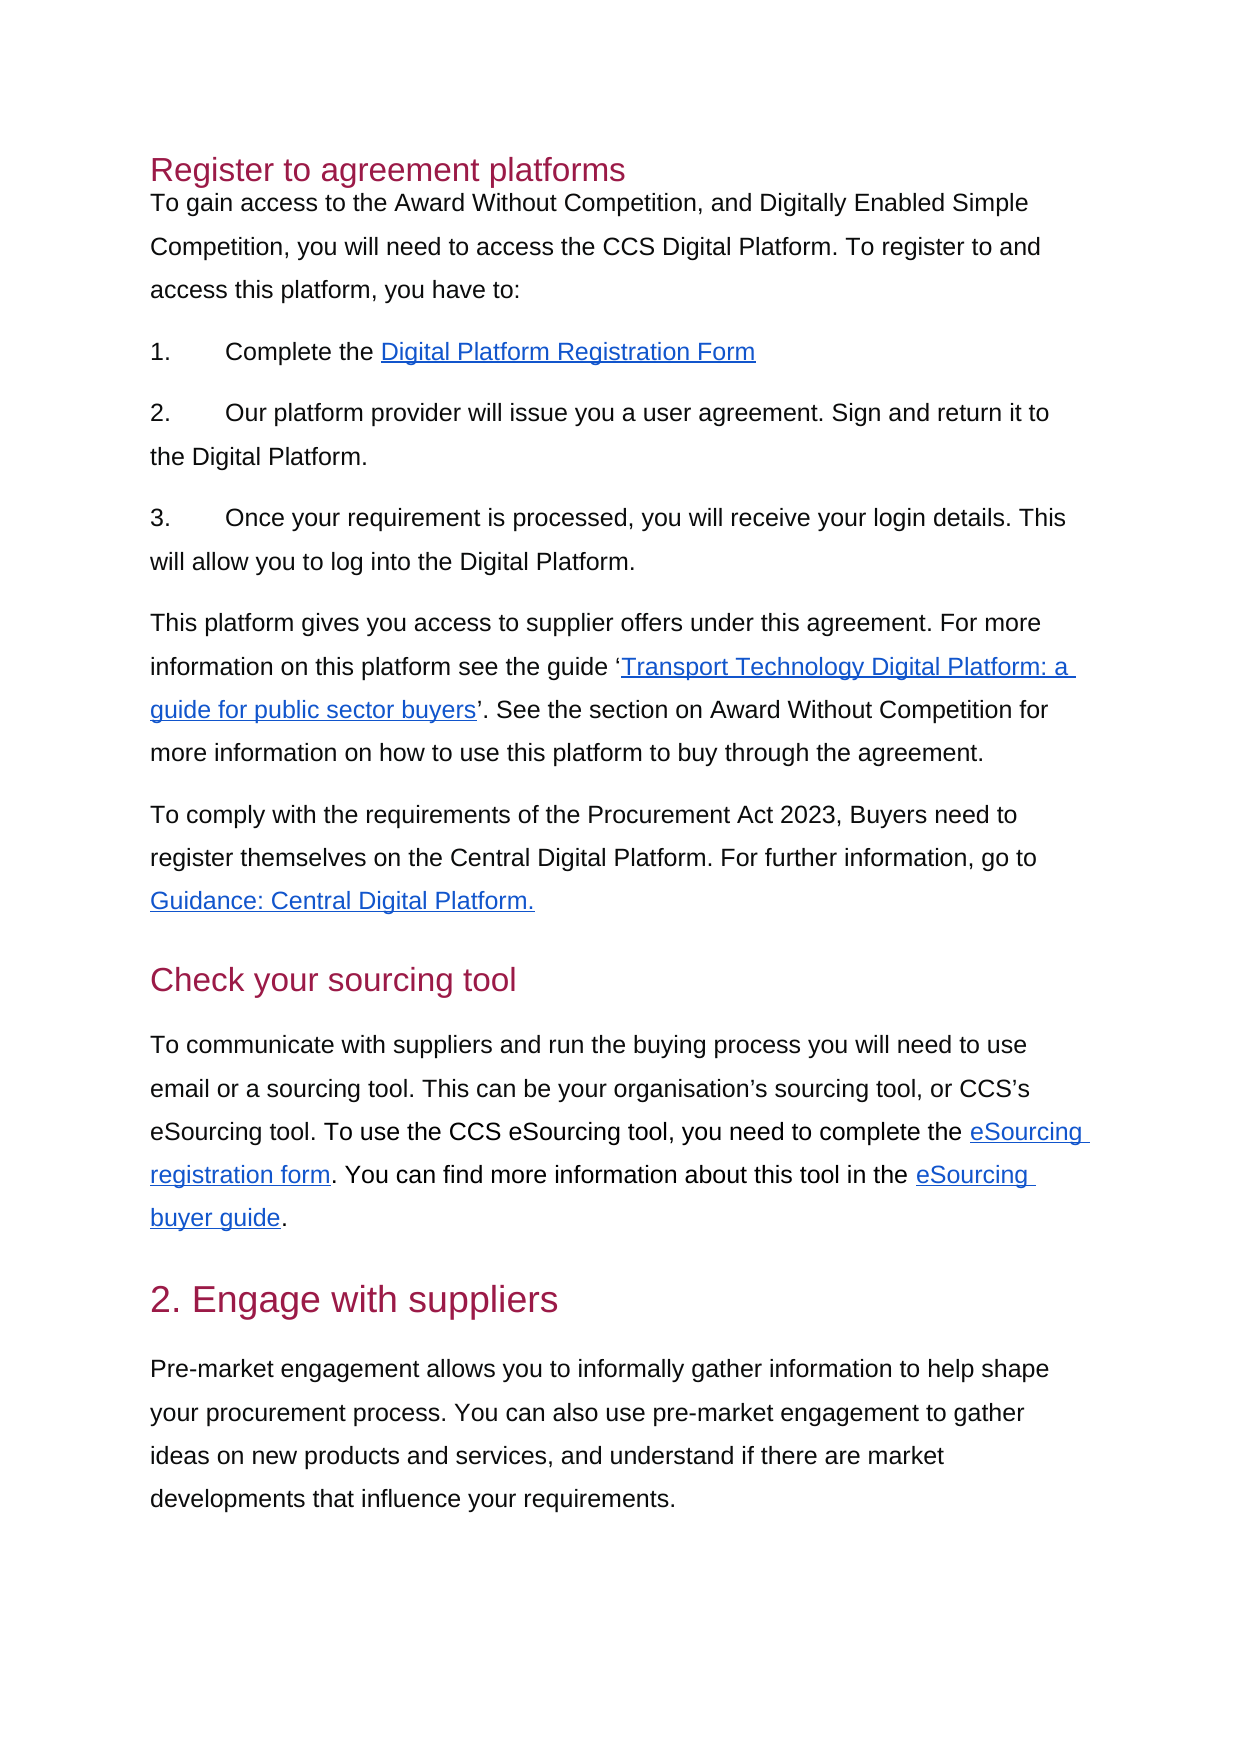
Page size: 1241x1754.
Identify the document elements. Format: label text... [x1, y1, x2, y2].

text This platform gives you access to supplier offers under this agreement. For more information on this platform see the guide ‘Transport Technology Digital Platform: a guide for public sector buyers’. See the section on Award Without Competition for more information on how to use this platform to buy through the agreement. [150, 608, 1090, 767]
text Pre-market engagement allows you to informally gather information to help shape your procurement process. You can also use pre-market engagement to gather ideas on new products and services, and understand if there are market developments that influence your requirements. [150, 1354, 1090, 1513]
subtitle Register to agreement platforms [150, 150, 1090, 188]
subtitle 2. Engage with suppliers [150, 1277, 1090, 1320]
text To comply with the requirements of the Procurement Act 2023, Buyers need to register themselves on the Central Digital Platform. For further information, go to Guidance: Central Digital Platform. [150, 800, 1090, 915]
text To communicate with suppliers and run the buying process you will need to use email or a sourcing tool. This can be your organisation’s sourcing tool, or CCS’s eSourcing tool. To use the CCS eSourcing tool, you need to complete the eSourcing registration form. You can find more information about this tool in the eSourcing buyer guide. [150, 1030, 1090, 1232]
subtitle Check your sourcing tool [150, 960, 1090, 999]
text 1. Complete the Digital Platform Registration Form [150, 337, 1090, 365]
text 3. Once your requirement is processed, you will receive your login details. This will allow you to log into the Digital Platform. [150, 503, 1090, 575]
text To gain access to the Award Without Competition, and Digitally Enabled Simple Competition, you will need to access the CCS Digital Platform. To register to and access this platform, you have to: [150, 188, 1090, 303]
text 2. Our platform provider will issue you a user agreement. Sign and return it to the Digital Platform. [150, 398, 1090, 470]
